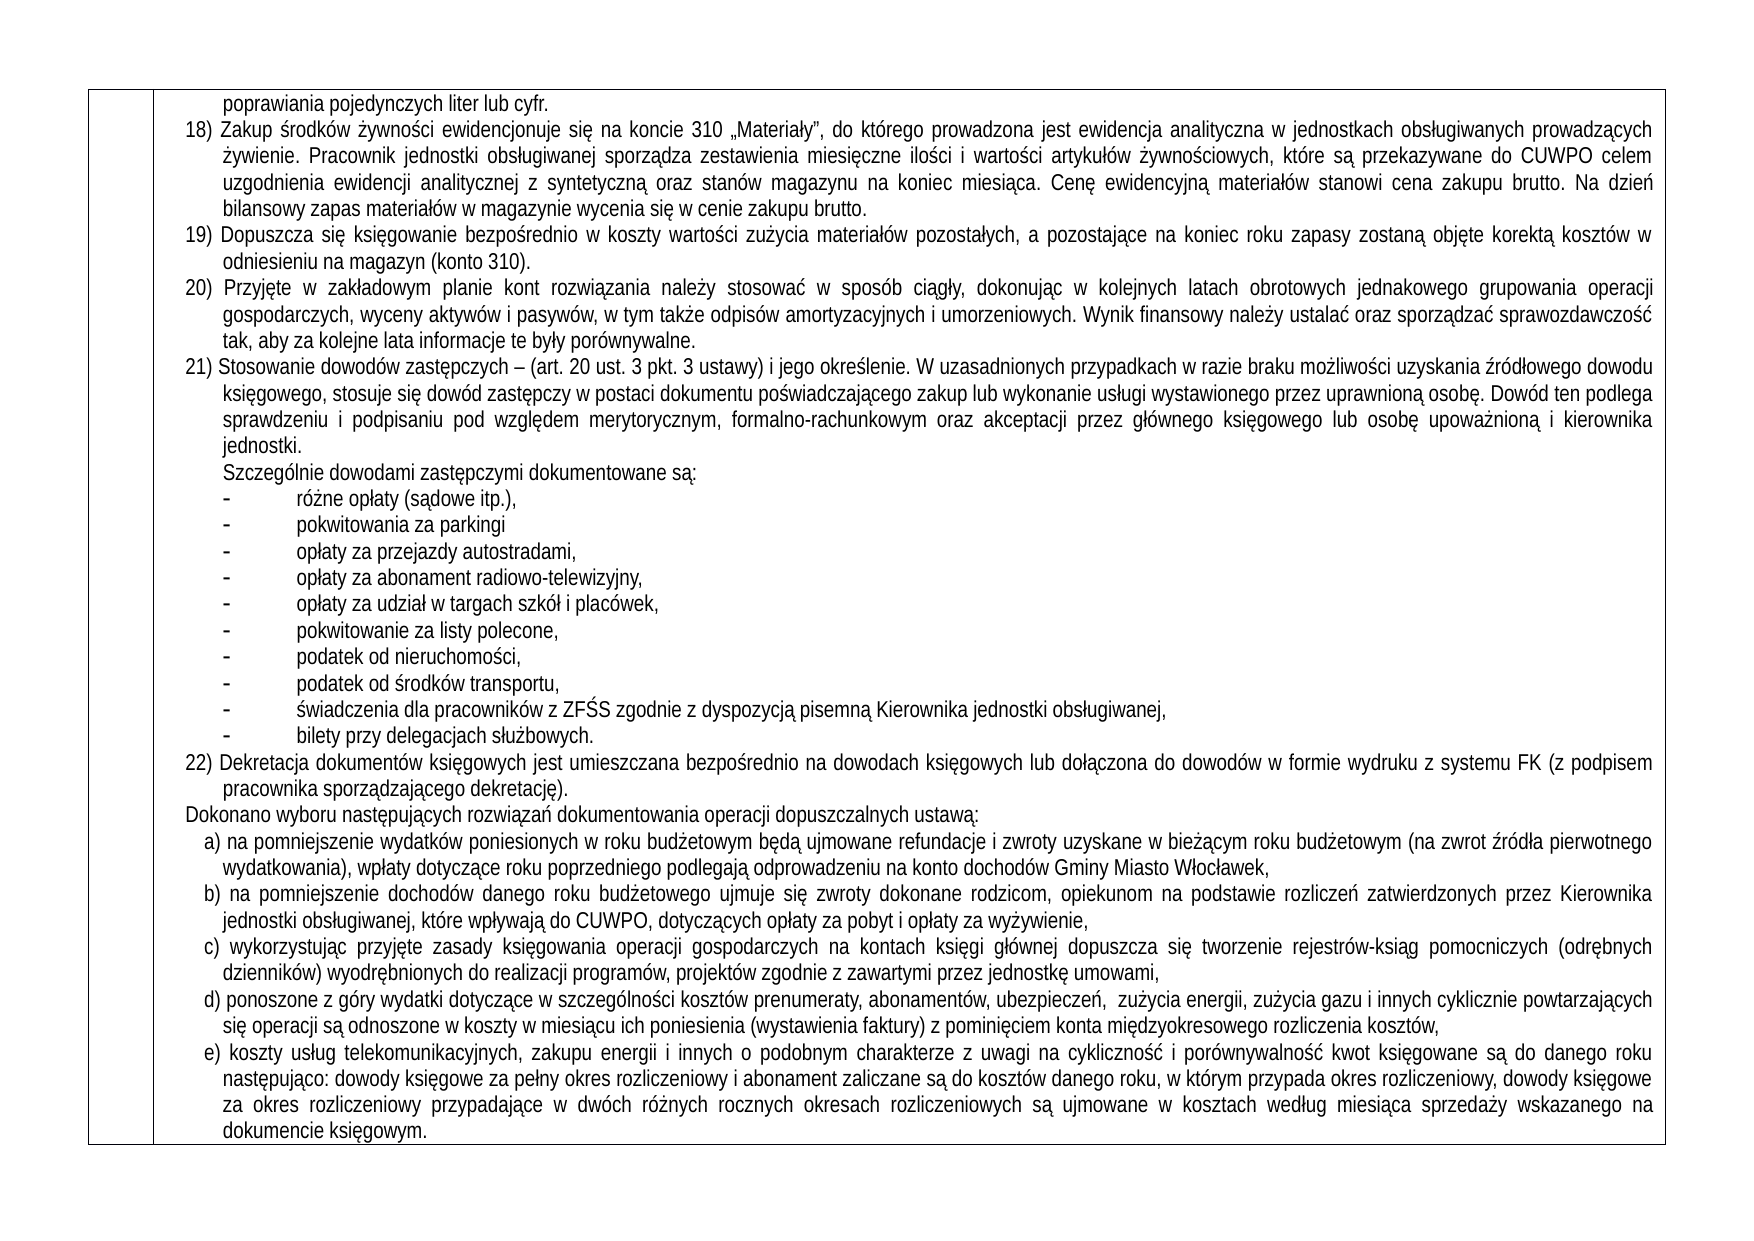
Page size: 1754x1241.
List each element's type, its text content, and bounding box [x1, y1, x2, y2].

table_cell poprawiania pojedynczych liter lub cyfr. 18) Zakup środków żywności ewidencjonuje się na koncie 310 „Materiały”, do którego prowadzona jest ewidencja analityczna w jednostkach obsługiwanych prowadzących żywienie. Pracownik jednostki obsługiwanej sporządza zestawienia miesięczne ilości i wartości artykułów żywnościowych, które są przekazywane do CUWPO celem uzgodnienia ewidencji analitycznej z syntetyczną oraz stanów magazynu na koniec miesiąca. Cenę ewidencyjną materiałów stanowi cena zakupu brutto. Na dzień bilansowy zapas materiałów w magazynie wycenia się w cenie zakupu brutto. 19) Dopuszcza się księgowanie bezpośrednio w koszty wartości zużycia materiałów pozostałych, a pozostające na koniec roku zapasy zostaną objęte korektą kosztów w odniesieniu na magazyn (konto 310). 20) Przyjęte w zakładowym planie kont rozwiązania należy stosować w sposób ciągły, dokonując w kolejnych latach obrotowych jednakowego grupowania operacji gospodarczych, wyceny aktywów i pasywów, w tym także odpisów amortyzacyjnych i umorzeniowych. Wynik finansowy należy ustalać oraz sporządzać sprawozdawczość tak, aby za kolejne lata informacje te były porównywalne. 21) Stosowanie dowodów zastępczych – (art. 20 ust. 3 pkt. 3 ustawy) i jego określenie. W uzasadnionych przypadkach w razie braku możliwości uzyskania źródłowego dowodu księgowego, stosuje się dowód zastępczy w postaci dokumentu poświadczającego zakup lub wykonanie usługi wystawionego przez uprawnioną osobę. Dowód ten podlega sprawdzeniu i podpisaniu pod względem merytorycznym, formalno-rachunkowym oraz akceptacji przez głównego księgowego lub osobę upoważnioną i kierownika jednostki. Szczególnie dowodami zastępczymi dokumentowane są: różne opłaty (sądowe itp.), pokwitowania za parkingi opłaty za przejazdy autostradami, opłaty za abonament radiowo-telewizyjny, opłaty za udział w targach szkół i placówek, pokwitowanie za listy polecone, podatek od nieruchomości, podatek od środków transportu, świadczenia dla pracowników z ZFŚS zgodnie z dyspozycją pisemną Kierownika jednostki obsługiwanej, bilety przy delegacjach służbowych. 22) Dekretacja dokumentów księgowych jest umieszczana bezpośrednio na dowodach księgowych lub dołączona do dowodów w formie wydruku z systemu FK (z podpisem pracownika sporządzającego dekretację). Dokonano wyboru następujących rozwiązań dokumentowania operacji dopuszczalnych ustawą: a) na pomniejszenie wydatków poniesionych w roku budżetowym będą ujmowane refundacje i zwroty uzyskane w bieżącym roku budżetowym (na zwrot źródła pierwotnego wydatkowania), wpłaty dotyczące roku poprzedniego podlegają odprowadzeniu na konto dochodów Gminy Miasto Włocławek, b) na pomniejszenie dochodów danego roku budżetowego ujmuje się zwroty dokonane rodzicom, opiekunom na podstawie rozliczeń zatwierdzonych przez Kierownika jednostki obsługiwanej, które wpływają do CUWPO, dotyczących opłaty za pobyt i opłaty za wyżywienie, c) wykorzystując przyjęte zasady księgowania operacji gospodarczych na kontach księgi głównej dopuszcza się tworzenie rejestrów-ksiąg pomocniczych (odrębnych dzienników) wyodrębnionych do realizacji programów, projektów zgodnie z zawartymi przez jednostkę umowami, d) ponoszone z góry wydatki dotyczące w szczególności kosztów prenumeraty, abonamentów, ubezpieczeń, zużycia energii, zużycia gazu i innych cyklicznie powtarzających się operacji są odnoszone w koszty w miesiącu ich poniesienia (wystawienia faktury) z pominięciem konta międzyokresowego rozliczenia kosztów, e) koszty usług telekomunikacyjnych, zakupu energii i innych o podobnym charakterze z uwagi na cykliczność i porównywalność kwot księgowane są do danego roku następująco: dowody księgowe za pełny okres rozliczeniowy i abonament zaliczane są do kosztów danego roku, w którym przypada okres rozliczeniowy, dowody księgowe za okres rozliczeniowy przypadające w dwóch różnych rocznych okresach rozliczeniowych są ujmowane w kosztach według miesiąca sprzedaży wskazanego na dokumencie księgowym. [154, 90, 1665, 1144]
table_cell [89, 90, 153, 1144]
